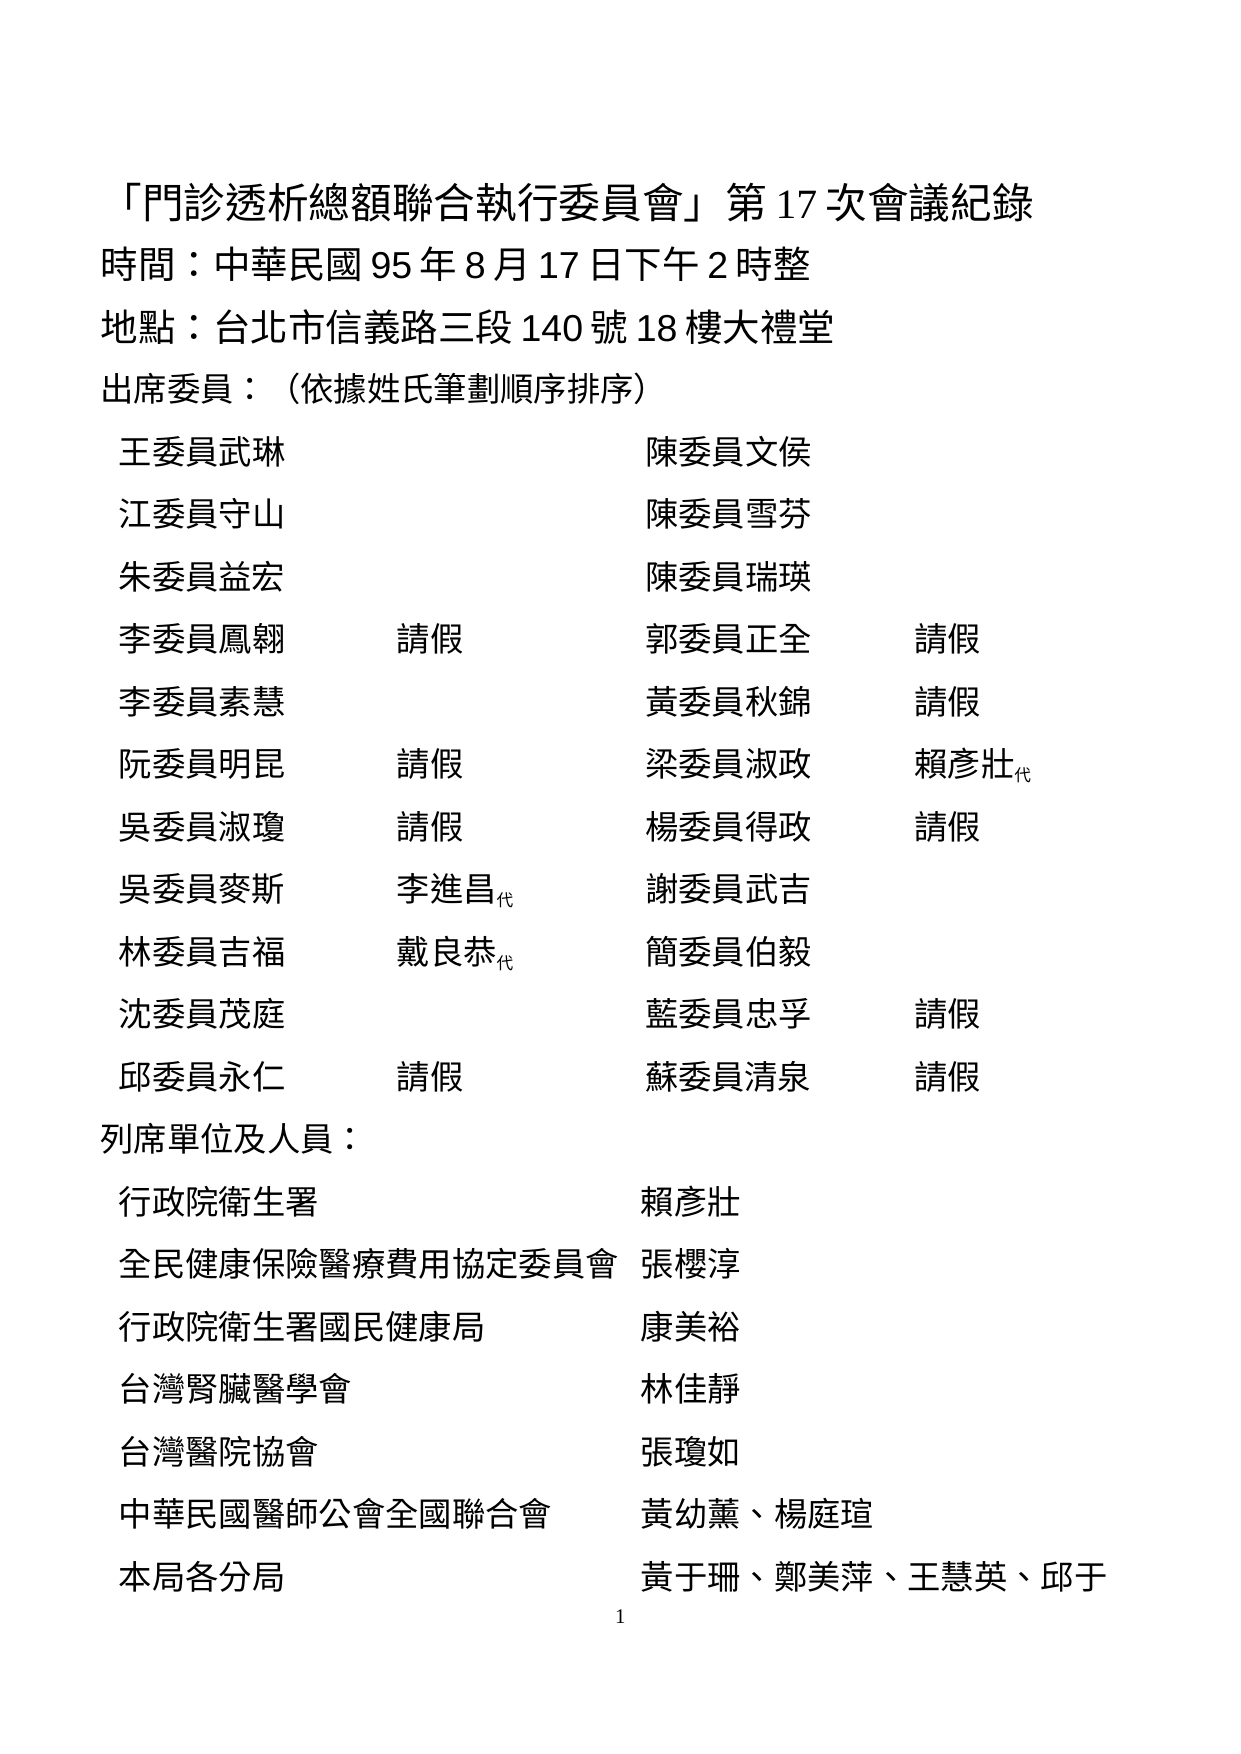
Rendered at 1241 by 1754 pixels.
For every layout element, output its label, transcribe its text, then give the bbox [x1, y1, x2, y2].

table_cell 請假 請假 [394, 596, 642, 783]
table_cell 沈委員茂庭 [116, 971, 393, 1033]
table_cell 行政院衛生署國民健康局 [116, 1283, 638, 1346]
table_header 陳委員文侯 [642, 408, 911, 471]
table_cell 台灣醫院協會 [116, 1408, 638, 1471]
table_cell 郭委員正全 黃委員秋錦 梁委員淑政 [642, 596, 911, 783]
table_cell 請假 [394, 1033, 642, 1096]
table_cell 李委員鳳翱 李委員素慧 阮委員明昆 [116, 596, 393, 783]
table_cell 請假 [394, 783, 642, 846]
table_cell 江委員守山 朱委員益宏 [116, 471, 393, 596]
text 地點：台北市信義路三段140號18樓大禮堂 [100, 283, 1140, 346]
table_cell 黃于珊、鄭美萍、王慧英、邱于 [638, 1533, 1140, 1596]
table_cell 全民健康保險醫療費用協定委員會 [116, 1221, 638, 1283]
table_cell 張櫻淳 [638, 1221, 1140, 1283]
table_cell 請假 [911, 1033, 1140, 1096]
table_cell 請假 [911, 783, 1140, 846]
table_header 行政院衛生署 [116, 1158, 638, 1221]
table_header 王委員武琳 [116, 408, 393, 471]
table_cell 張瓊如 [638, 1408, 1140, 1471]
table_cell 林佳靜 [638, 1346, 1140, 1408]
table_header [394, 408, 642, 471]
table_cell 本局各分局 [116, 1533, 638, 1596]
table_cell 謝委員武吉 簡委員伯毅 [642, 846, 911, 971]
table_cell 中華民國醫師公會全國聯合會 [116, 1471, 638, 1533]
table_cell 吳委員淑瓊 [116, 783, 393, 846]
text 「門診透析總額聯合執行委員會」第17次會議紀錄 [100, 158, 1140, 221]
table_cell 康美裕 [638, 1283, 1140, 1346]
table_cell 吳委員麥斯 林委員吉福 [116, 846, 393, 971]
text 時間：中華民國95年8月17日下午2時整 [100, 221, 1140, 283]
table_header [911, 408, 1140, 471]
table_cell 邱委員永仁 [116, 1033, 393, 1096]
table_cell 楊委員得政 [642, 783, 911, 846]
text 列席單位及人員： [100, 1096, 1140, 1158]
text 出席委員：（依據姓氏筆劃順序排序） [100, 346, 1140, 408]
table_header 賴彥壯 [638, 1158, 1140, 1221]
table_cell 請假 [911, 971, 1140, 1033]
table_cell 台灣腎臟醫學會 [116, 1346, 638, 1408]
table_cell [394, 471, 642, 596]
table_cell [911, 471, 1140, 596]
table_cell 李進昌代 戴良恭代 [394, 846, 642, 971]
table_cell 藍委員忠孚 [642, 971, 911, 1033]
table_cell 請假 請假 賴彥壯代 [911, 596, 1140, 783]
table_cell 蘇委員清泉 [642, 1033, 911, 1096]
table_cell 黃幼薰、楊庭瑄 [638, 1471, 1140, 1533]
table_cell [394, 971, 642, 1033]
table_cell 陳委員雪芬 陳委員瑞瑛 [642, 471, 911, 596]
table_cell [911, 846, 1140, 971]
